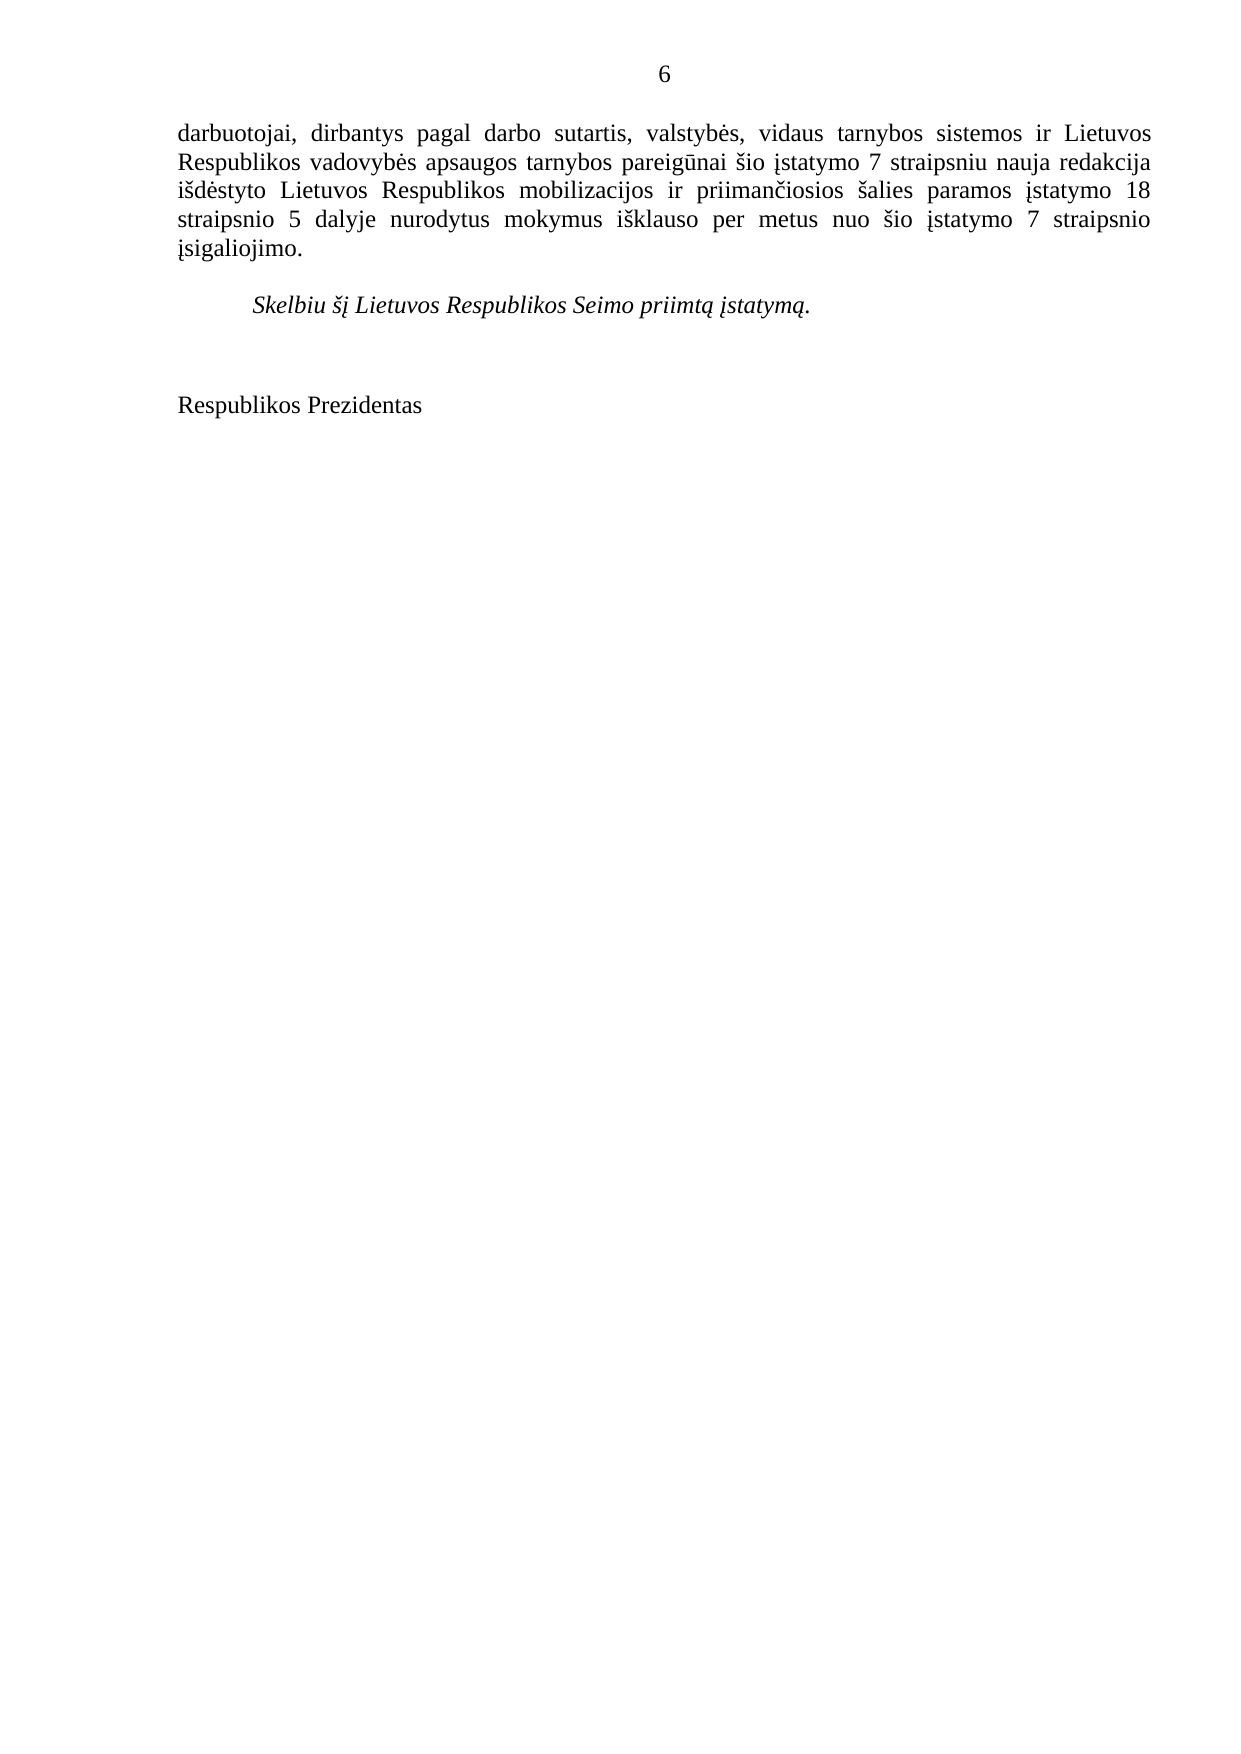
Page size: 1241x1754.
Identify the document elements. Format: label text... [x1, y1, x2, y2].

text darbuotojai, dirbantys pagal darbo sutartis, valstybės, vidaus tarnybos sistemos ir Lietuvos Respublikos vadovybės apsaugos tarnybos pareigūnai šio įstatymo 7 straipsniu nauja redakcija išdėstyto Lietuvos Respublikos mobilizacijos ir priimančiosios šalies paramos įstatymo 18 straipsnio 5 dalyje nurodytus mokymus išklauso per metus nuo šio įstatymo 7 straipsnio įsigaliojimo. [177, 118, 1152, 262]
text Respublikos Prezidentas [177, 390, 1152, 418]
text Skelbiu šį Lietuvos Respublikos Seimo priimtą įstatymą. [177, 291, 1152, 319]
